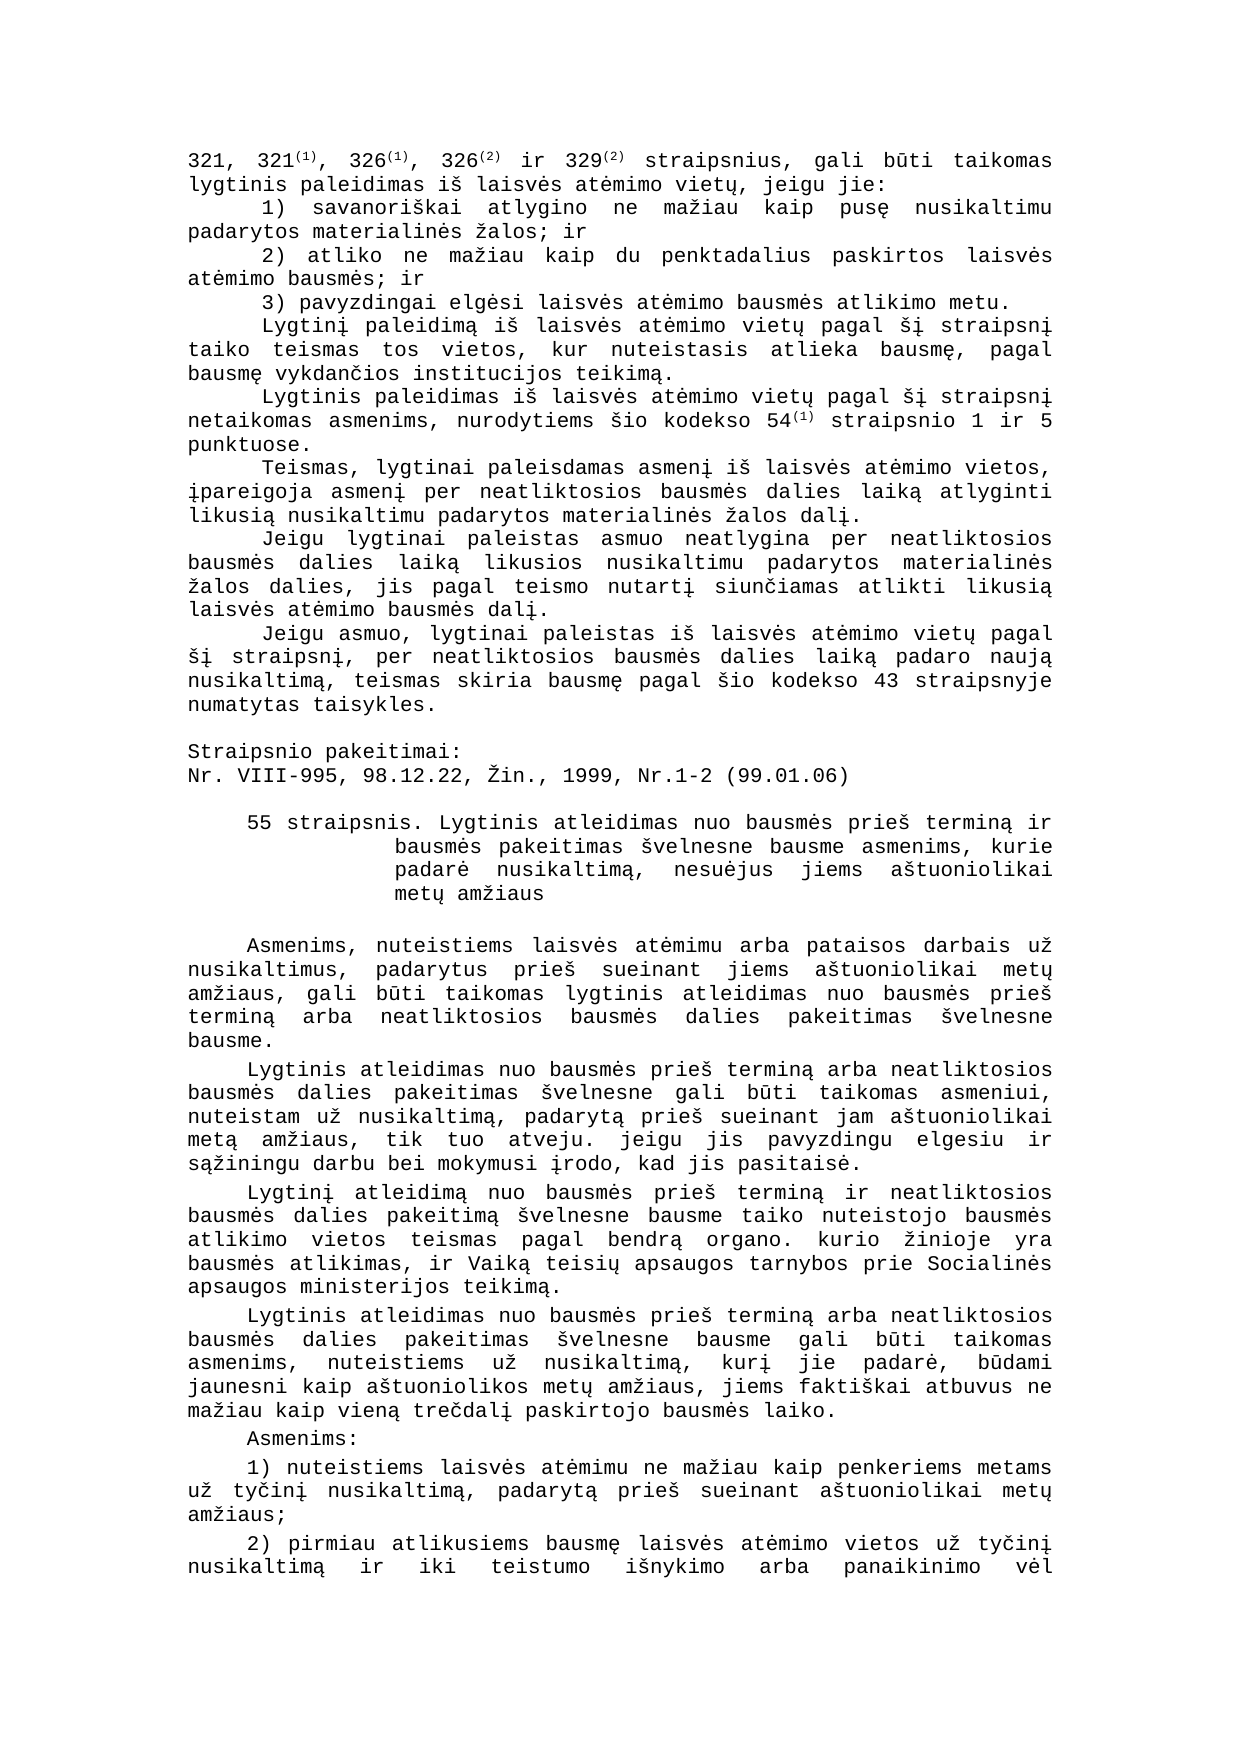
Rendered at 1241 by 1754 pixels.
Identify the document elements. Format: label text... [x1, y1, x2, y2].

text Straipsnio pakeitimai: [187, 741, 1053, 765]
text Lygtinis atleidimas nuo bausmės prieš terminą arba neatliktosios bausmės dalies pakeitimas švelnesne gali būti taikomas asmeniui, nuteistam už nusikaltimą, padarytą prieš sueinant jam aštuoniolikai metą amžiaus, tik tuo atveju. jeigu jis pavyzdingu elgesiu ir sąžiningu darbu bei mokymusi įrodo, kad jis pasitaisė. [187, 1058, 1053, 1177]
text Jeigu lygtinai paleistas asmuo neatlygina per neatliktosios bausmės dalies laiką likusios nusikaltimu padarytos materialinės žalos dalies, jis pagal teismo nutartį siunčiamas atlikti likusią laisvės atėmimo bausmės dalį. [187, 528, 1053, 623]
text Lygtinis atleidimas nuo bausmės prieš terminą arba neatliktosios bausmės dalies pakeitimas švelnesne bausme gali būti taikomas asmenims, nuteistiems už nusikaltimą, kurį jie padarė, būdami jaunesni kaip aštuoniolikos metų amžiaus, jiems faktiškai atbuvus ne mažiau kaip vieną trečdalį paskirtojo bausmės laiko. [187, 1305, 1053, 1423]
text Asmenims, nuteistiems laisvės atėmimu arba pataisos darbais už nusikaltimus, padarytus prieš sueinant jiems aštuoniolikai metų amžiaus, gali būti taikomas lygtinis atleidimas nuo bausmės prieš terminą arba neatliktosios bausmės dalies pakeitimas švelnesne bausme. [187, 935, 1053, 1053]
text 55 straipsnis. Lygtinis atleidimas nuo bausmės prieš terminą ir bausmės pakeitimas švelnesne bausme asmenims, kurie padarė nusikaltimą, nesuėjus jiems aštuoniolikai metų amžiaus [247, 812, 1053, 907]
text 1) nuteistiems laisvės atėmimu ne mažiau kaip penkeriems metams už tyčinį nusikaltimą, padarytą prieš sueinant aštuoniolikai metų amžiaus; [187, 1457, 1053, 1528]
text 2) pirmiau atlikusiems bausmę laisvės atėmimo vietos už tyčinį nusikaltimą ir iki teistumo išnykimo arba panaikinimo vėl [187, 1533, 1053, 1580]
text Teismas, lygtinai paleisdamas asmenį iš laisvės atėmimo vietos, įpareigoja asmenį per neatliktosios bausmės dalies laiką atlyginti likusią nusikaltimu padarytos materialinės žalos dalį. [187, 457, 1053, 528]
text Lygtinį paleidimą iš laisvės atėmimo vietų pagal šį straipsnį taiko teismas tos vietos, kur nuteistasis atlieka bausmę, pagal bausmę vykdančios institucijos teikimą. [187, 316, 1053, 386]
text 1) savanoriškai atlygino ne mažiau kaip pusę nusikaltimu padarytos materialinės žalos; ir [187, 197, 1053, 244]
text Nr. VIII-995, 98.12.22, Žin., 1999, Nr.1-2 (99.01.06) [187, 765, 1053, 788]
text Lygtinis paleidimas iš laisvės atėmimo vietų pagal šį straipsnį netaikomas asmenims, nurodytiems šio kodekso 54(1) straipsnio 1 ir 5 punktuose. [187, 386, 1053, 457]
text Asmenims: [187, 1428, 1053, 1452]
text 321, 321(1), 326(1), 326(2) ir 329(2) straipsnius, gali būti taikomas lygtinis paleidimas iš laisvės atėmimo vietų, jeigu jie: [187, 150, 1053, 197]
text Jeigu asmuo, lygtinai paleistas iš laisvės atėmimo vietų pagal šį straipsnį, per neatliktosios bausmės dalies laiką padaro naują nusikaltimą, teismas skiria bausmę pagal šio kodekso 43 straipsnyje numatytas taisykles. [187, 623, 1053, 717]
text Lygtinį atleidimą nuo bausmės prieš terminą ir neatliktosios bausmės dalies pakeitimą švelnesne bausme taiko nuteistojo bausmės atlikimo vietos teismas pagal bendrą organo. kurio žinioje yra bausmės atlikimas, ir Vaiką teisių apsaugos tarnybos prie Socialinės apsaugos ministerijos teikimą. [187, 1182, 1053, 1300]
text 2) atliko ne mažiau kaip du penktadalius paskirtos laisvės atėmimo bausmės; ir [187, 244, 1053, 292]
text 3) pavyzdingai elgėsi laisvės atėmimo bausmės atlikimo metu. [187, 292, 1053, 316]
